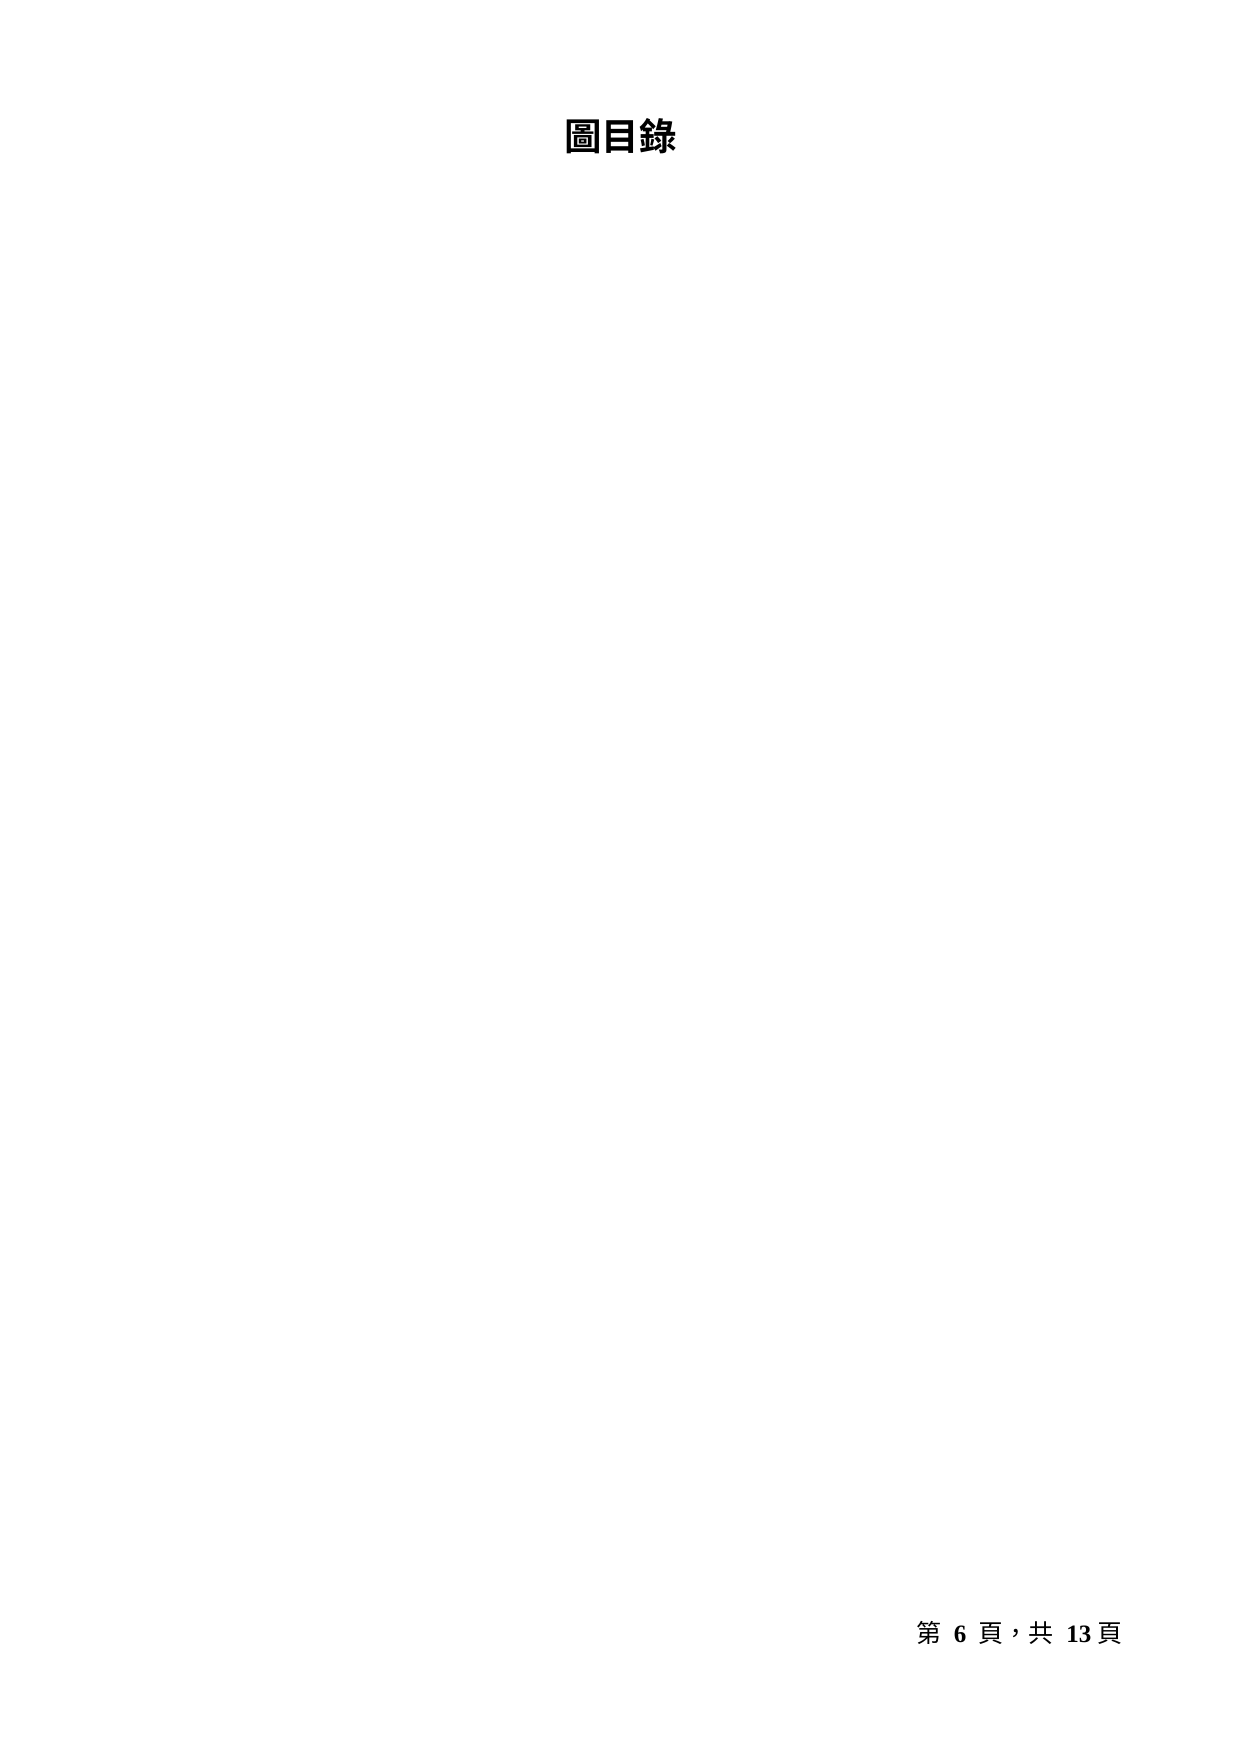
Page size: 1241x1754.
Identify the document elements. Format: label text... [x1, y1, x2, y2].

text 圖目錄 [118, 117, 1122, 158]
